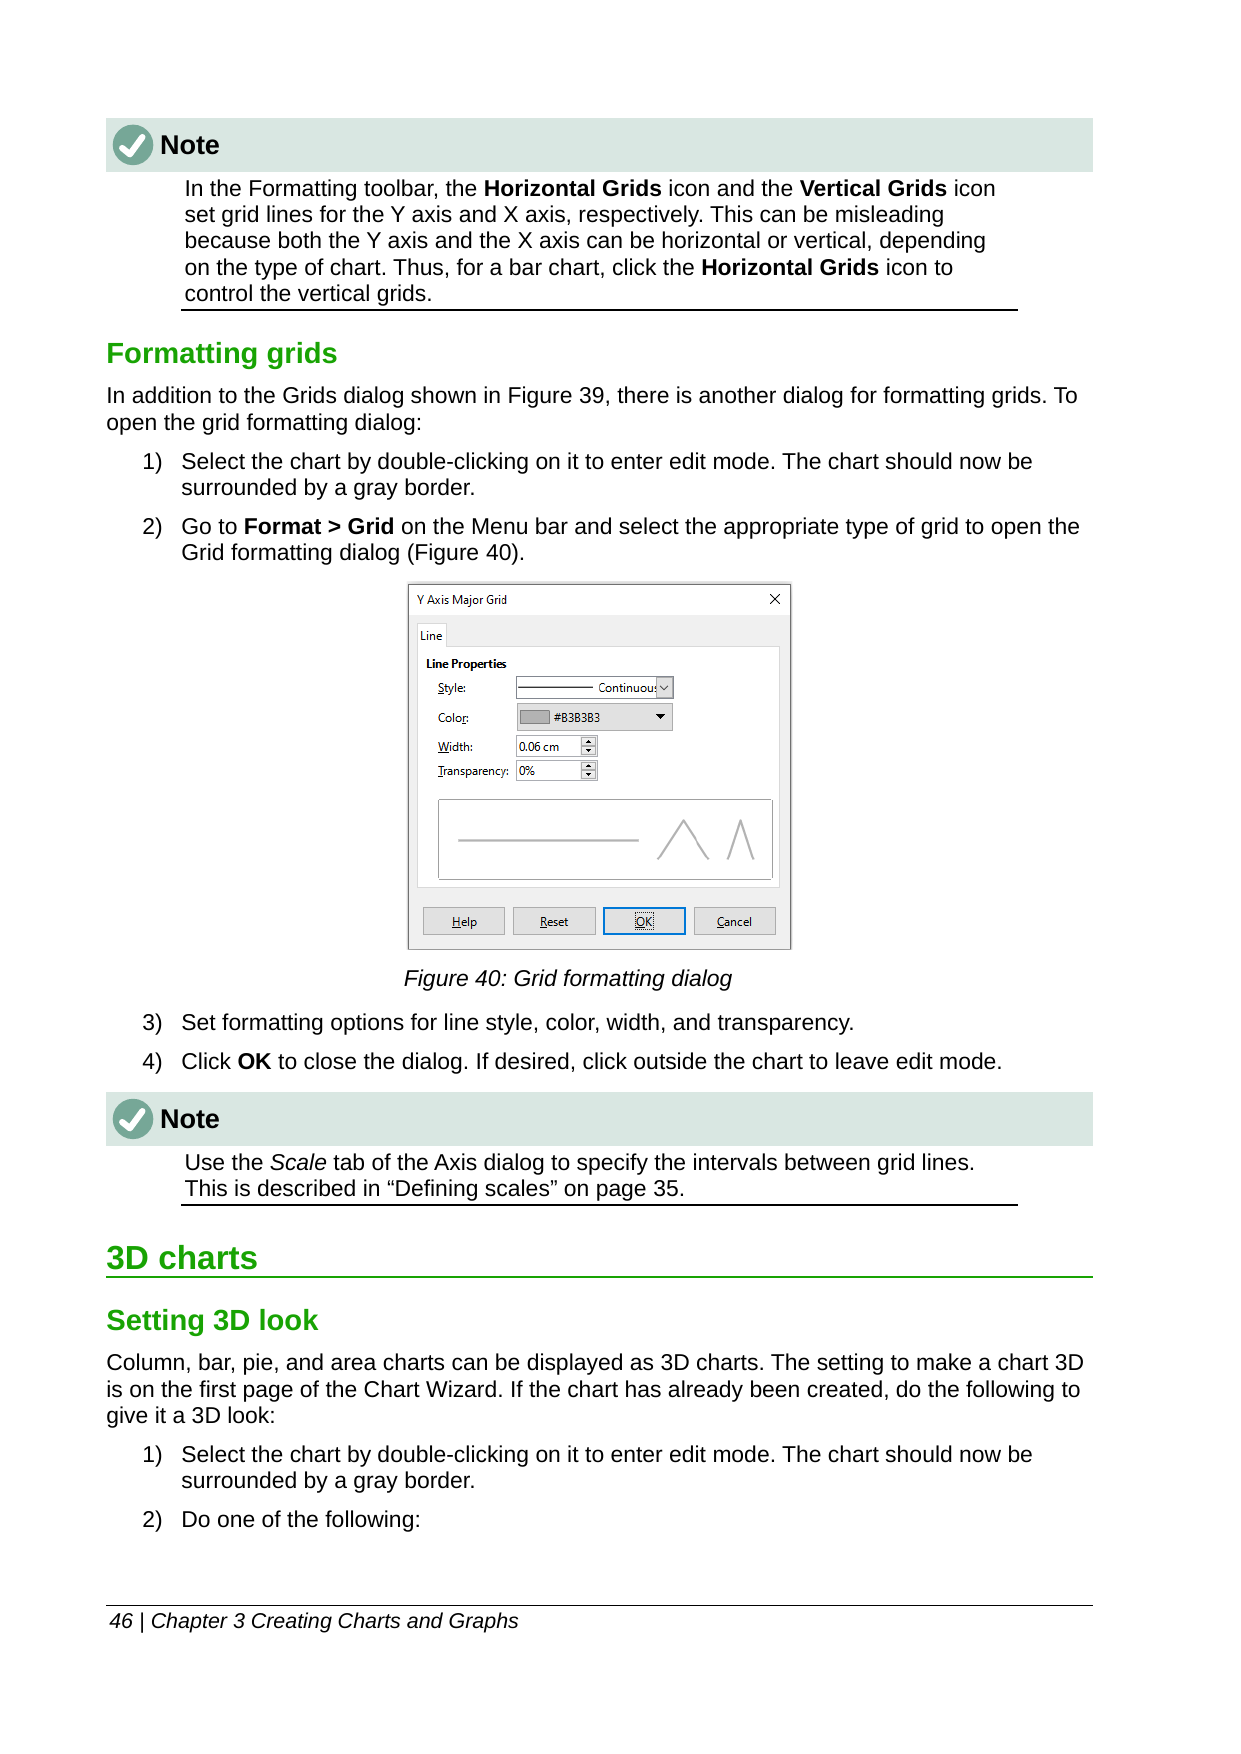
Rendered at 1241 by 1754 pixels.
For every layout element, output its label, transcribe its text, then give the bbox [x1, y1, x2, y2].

text In addition to the Grids dialog shown in Figure 39, there is another dialog for formatting grids. To open the grid formatting dialog: [106, 382, 1093, 435]
picture [406, 581, 793, 950]
list Column, bar, pie, and area charts can be displayed as 3D charts. The setting to make a chart 3D is on the first page of the Chart Wizard. If the chart has already been created, do the following to give it a 3D look: [106, 1349, 1093, 1428]
text In the Formatting toolbar, the Horizontal Grids icon and the Vertical Grids icon set grid lines for the Y axis and X axis, respectively. This can be misleading because both the Y axis and the X axis can be horizontal or vertical, depending on the type of chart. Thus, for a bar chart, click the Horizontal Grids icon to control the vertical grids. [181, 172, 1018, 309]
list Click OK to close the dialog. If desired, click outside the chart to leave edit mode. [162, 1048, 1093, 1074]
list Select the chart by double-clicking on it to enter edit mode. The chart should now be surrounded by a gray border. [162, 1441, 1093, 1493]
list Select the chart by double-clicking on it to enter edit mode. The chart should now be surrounded by a gray border. [162, 448, 1093, 500]
subtitle 3D charts [106, 1238, 1093, 1276]
subtitle Note [106, 1092, 1093, 1146]
list Go to Format > Grid on the Menu bar and select the appropriate type of grid to open the Grid formatting dialog (Figure 40). [162, 513, 1093, 566]
text Use the Scale tab of the Axis dialog to specify the intervals between grid lines. This is described in “Defining scales” on page 35. [181, 1146, 1018, 1204]
list Set formatting options for line style, color, width, and transparency. [162, 1009, 1093, 1036]
text Figure 40: Grid formatting dialog [404, 965, 795, 991]
subtitle Formatting grids [106, 336, 1093, 370]
list Do one of the following: [162, 1506, 1093, 1532]
subtitle Note [106, 118, 1093, 172]
subtitle Setting 3D look [106, 1303, 1093, 1337]
